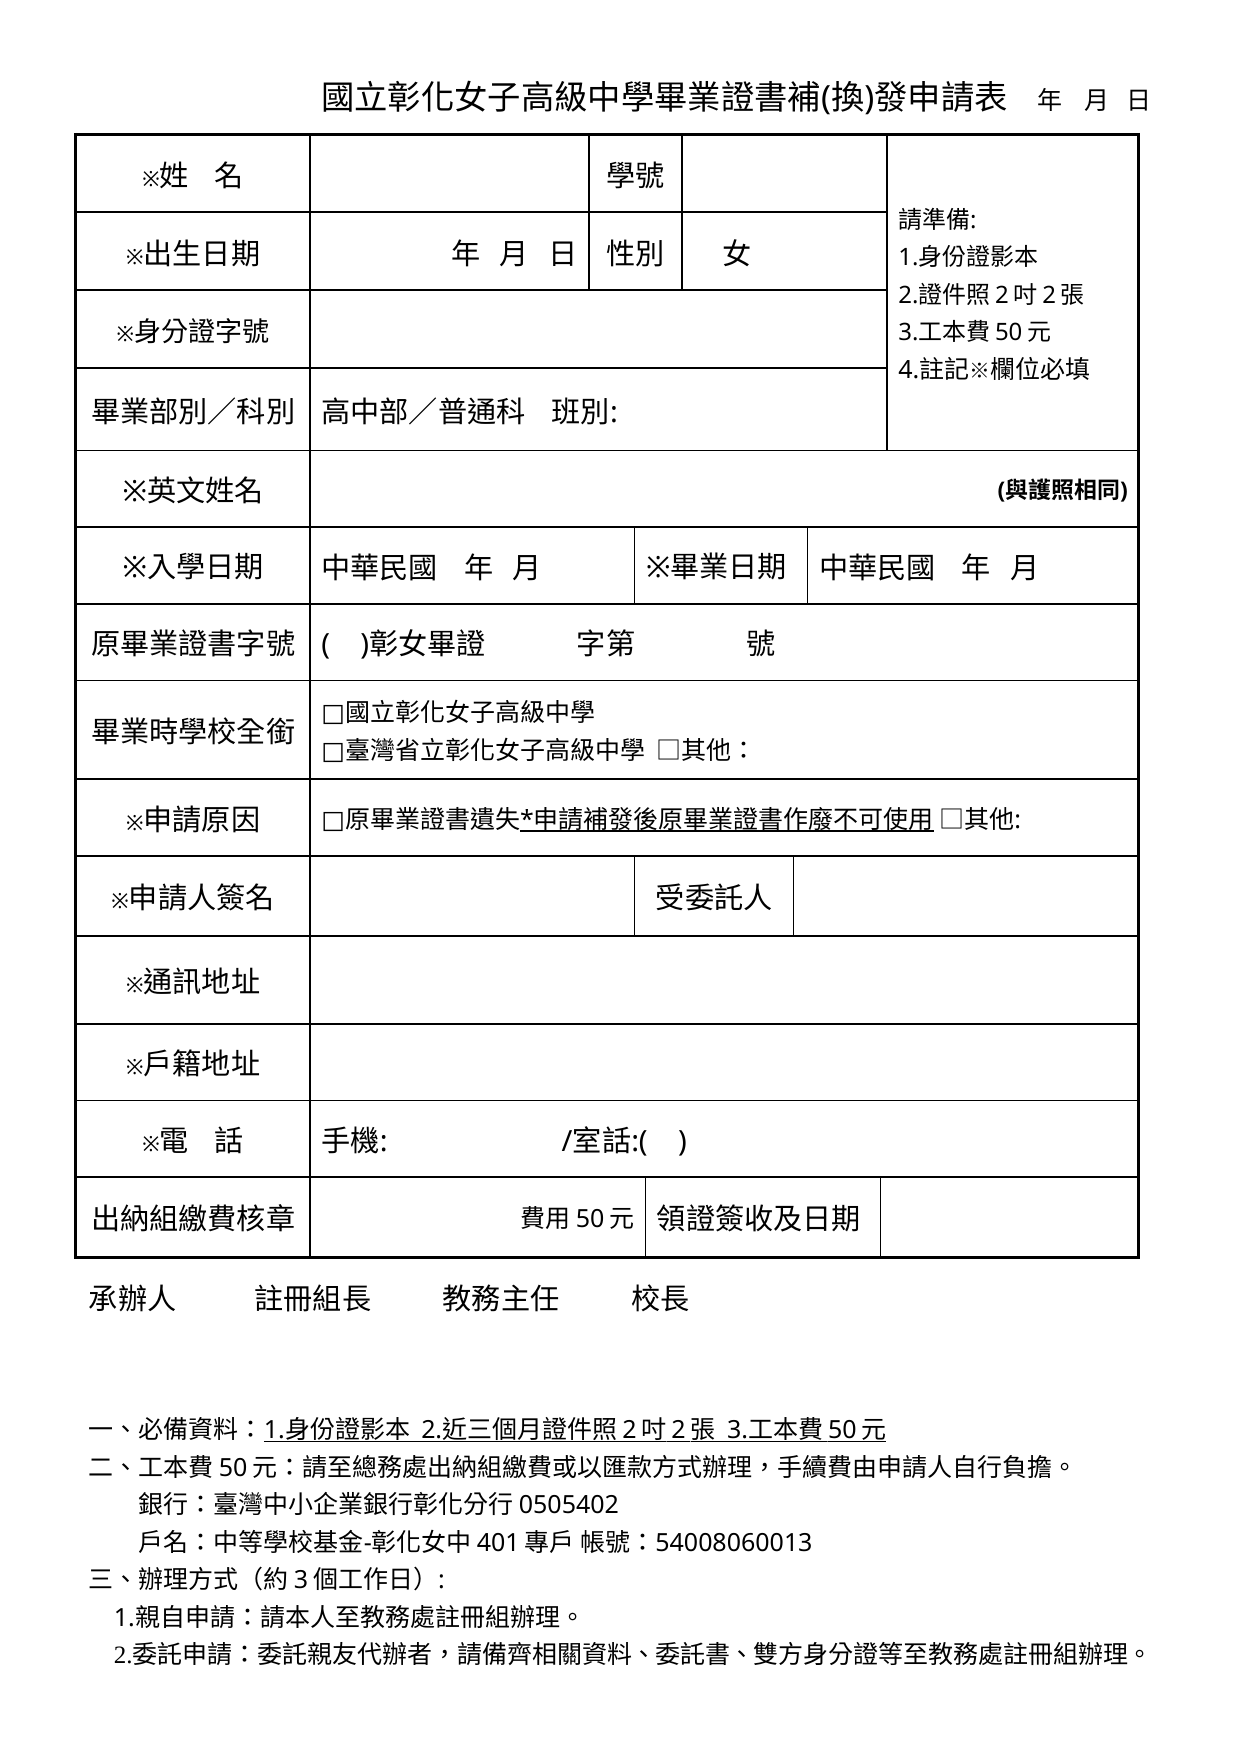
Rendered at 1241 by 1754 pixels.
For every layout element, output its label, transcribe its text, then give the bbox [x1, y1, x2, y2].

table_cell ※入學日期 [77, 528, 309, 603]
table_cell □國立彰化女子高級中學 □臺灣省立彰化女子高級中學 □其他： [311, 681, 1137, 778]
table_cell 中華民國 年 月 [808, 528, 1137, 603]
table_header 學號 [590, 136, 681, 211]
table_cell [881, 1178, 1137, 1256]
table_cell ※申請原因 [77, 780, 309, 855]
table_cell 年 月 日 [311, 213, 588, 289]
table_cell 費用50元 [311, 1178, 645, 1256]
table_cell [311, 937, 1137, 1023]
text 2.委託申請：委託親友代辦者，請備齊相關資料、委託書、雙方身分證等至教務處註冊組辦理。 [89, 1634, 1152, 1671]
table_cell 手機: /室話:( ) [311, 1101, 1137, 1176]
table_cell 畢業部別／科別 [77, 369, 309, 450]
table_header 請準備: 1.身份證影本 2.證件照2吋2張 3.工本費50元 4.註記※欄位必填 [888, 136, 1137, 450]
table_cell □原畢業證書遺失*申請補發後原畢業證書作廢不可使用 □其他: [311, 780, 1137, 855]
table_header [311, 136, 588, 211]
text 承辦人 註冊組長 教務主任 校長 [89, 1259, 1152, 1334]
table_cell [794, 857, 1137, 935]
table_cell [311, 1025, 1137, 1100]
table_header [683, 136, 886, 211]
table_cell 出納組繳費核章 [77, 1178, 309, 1256]
table_header ※姓 名 [77, 136, 309, 211]
text 1.親自申請：請本人至教務處註冊組辦理。 [89, 1596, 1152, 1634]
table_cell 性別 [590, 213, 681, 289]
table_cell ( )彰女畢證 字第 號 [311, 605, 1137, 679]
text 戶名：中等學校基金-彰化女中401專戶 帳號：54008060013 [89, 1521, 1152, 1559]
text 銀行：臺灣中小企業銀行彰化分行0505402 [89, 1484, 1152, 1521]
table_cell ※英文姓名 [77, 451, 309, 526]
table_cell 受委託人 [635, 857, 793, 935]
text 一、必備資料：1.身份證影本 2.近三個月證件照2吋2張 3.工本費50元 [89, 1409, 1152, 1446]
table_cell 高中部／普通科 班別: [311, 369, 886, 450]
table_cell ※身分證字號 [77, 291, 309, 367]
table_cell ※通訊地址 [77, 937, 309, 1023]
table_cell [311, 291, 886, 367]
table_cell 領證簽收及日期 [646, 1178, 880, 1256]
table_cell ※戶籍地址 [77, 1025, 309, 1100]
table_cell (與護照相同) [311, 451, 1137, 526]
table_cell [311, 857, 634, 935]
text 國立彰化女子高級中學畢業證書補(換)發申請表 年 月 日 [89, 58, 1152, 133]
text 三、辦理方式（約3個工作日）: [89, 1559, 1152, 1596]
table_cell 原畢業證書字號 [77, 605, 309, 679]
table_cell 中華民國 年 月 [311, 528, 634, 603]
text 二、工本費50元：請至總務處出納組繳費或以匯款方式辦理，手續費由申請人自行負擔。 [89, 1446, 1152, 1484]
table_cell ※出生日期 [77, 213, 309, 289]
table_cell 女 [683, 213, 886, 289]
table_cell ※申請人簽名 [77, 857, 309, 935]
table_cell 畢業時學校全銜 [77, 681, 309, 778]
table_cell ※電 話 [77, 1101, 309, 1176]
table_cell ※畢業日期 [635, 528, 807, 603]
